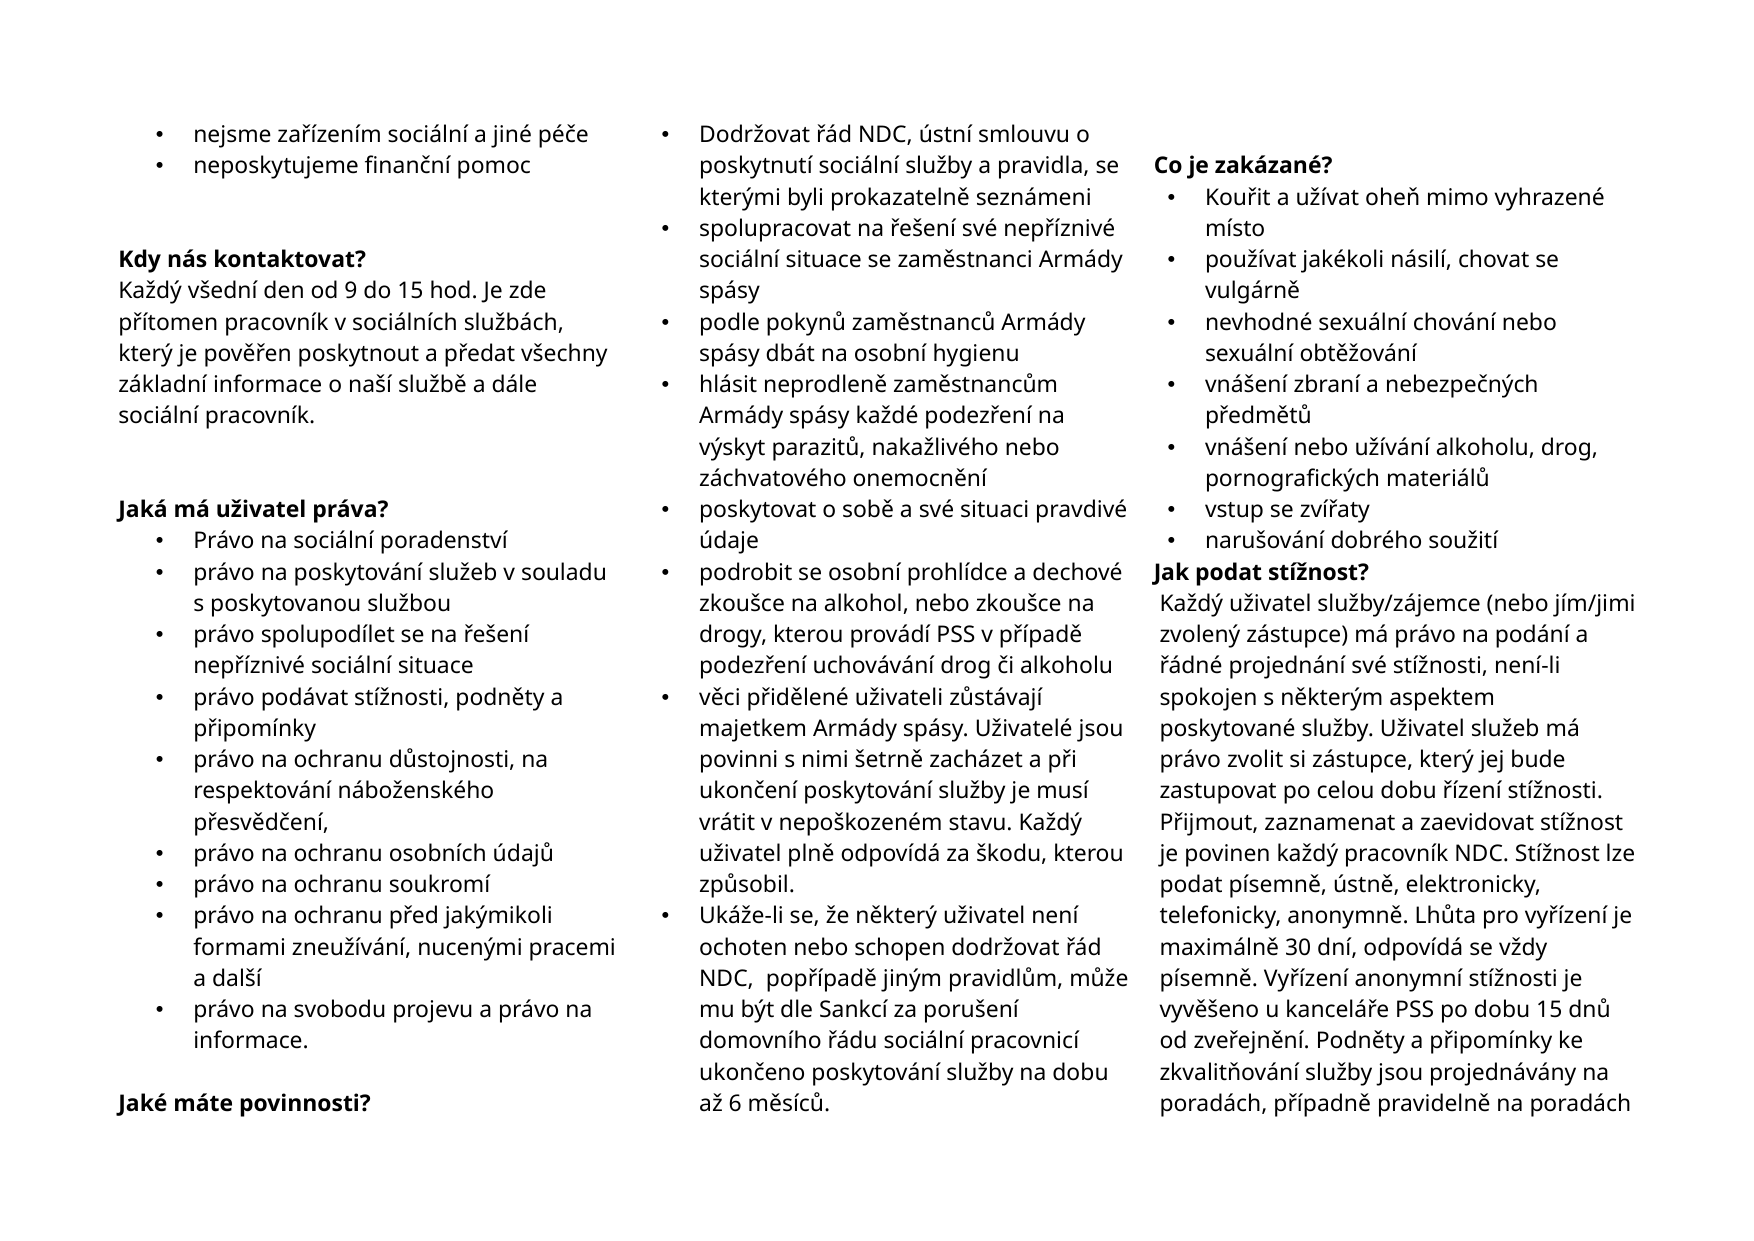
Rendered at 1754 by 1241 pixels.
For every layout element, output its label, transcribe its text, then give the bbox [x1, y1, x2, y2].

list neposkytujeme finanční pomoc [156, 149, 624, 181]
list právo na ochranu důstojnosti, na respektování náboženského přesvědčení, [156, 743, 624, 837]
list nevhodné sexuální chování nebo sexuální obtěžování [1167, 306, 1636, 368]
list věci přidělené uživateli zůstávají majetkem Armády spásy. Uživatelé jsou povinni s nimi šetrně zacházet a při ukončení poskytování služby je musí vrátit v nepoškozeném stavu. Každý uživatel plně odpovídá za škodu, kterou způsobil. [661, 681, 1130, 899]
list podle pokynů zaměstnanců Armády spásy dbát na osobní hygienu [661, 306, 1130, 368]
list právo na poskytování služeb v souladu s poskytovanou službou [156, 556, 624, 618]
list právo na ochranu před jakýmikoli formami zneužívání, nucenými pracemi a další [156, 899, 624, 993]
list Kouřit a užívat oheň mimo vyhrazené místo [1167, 181, 1636, 243]
list Ukáže-li se, že některý uživatel není ochoten nebo schopen dodržovat řád NDC, popřípadě jiným pravidlům, může mu být dle Sankcí za porušení domovního řádu sociální pracovnicí ukončeno poskytování služby na dobu až 6 měsíců. [661, 899, 1130, 1118]
list nejsme zařízením sociální a jiné péče [156, 118, 624, 149]
list Dodržovat řád NDC, ústní smlouvu o poskytnutí sociální služby a pravidla, se kterými byli prokazatelně seznámeni [661, 118, 1130, 212]
text Každý všední den od 9 do 15 hod. Je zde přítomen pracovník v sociálních službách, který je pověřen poskytnout a předat všechny základní informace o naší službě a dále sociální pracovník. [118, 274, 624, 431]
list používat jakékoli násilí, chovat se vulgárně [1167, 243, 1636, 306]
text Každý uživatel služby/zájemce (nebo jím/jimi zvolený zástupce) má právo na podání a řádné projednání své stížnosti, není-li spokojen s některým aspektem poskytované služby. Uživatel služeb má právo zvolit si zástupce, který jej bude zastupovat po celou dobu řízení stížnosti. Přijmout, zaznamenat a zaevidovat stížnost je povinen každý pracovník NDC. Stížnost lze podat písemně, ústně, elektronicky, telefonicky, anonymně. Lhůta pro vyřízení je maximálně 30 dní, odpovídá se vždy písemně. Vyřízení anonymní stížnosti je vyvěšeno u kanceláře PSS po dobu 15 dnů od zveřejnění. Podněty a připomínky ke zkvalitňování služby jsou projednávány na poradách, případně pravidelně na poradách [1159, 587, 1636, 1118]
list spolupracovat na řešení své nepříznivé sociální situace se zaměstnanci Armády spásy [661, 212, 1130, 306]
list vnášení nebo užívání alkoholu, drog, pornografických materiálů [1167, 431, 1636, 493]
text Co je zakázané? [1153, 149, 1636, 181]
list právo na svobodu projevu a právo na informace. [156, 993, 624, 1056]
list poskytovat o sobě a své situaci pravdivé údaje [661, 493, 1130, 556]
list vstup se zvířaty [1167, 493, 1636, 524]
list právo na ochranu osobních údajů [156, 837, 624, 868]
text Jaké máte povinnosti? [118, 1087, 624, 1118]
text Jaká má uživatel práva? [118, 493, 624, 524]
list právo spolupodílet se na řešení nepříznivé sociální situace [156, 618, 624, 681]
list hlásit neprodleně zaměstnancům Armády spásy každé podezření na výskyt parazitů, nakažlivého nebo záchvatového onemocnění [661, 368, 1130, 493]
text Kdy nás kontaktovat? [118, 243, 624, 274]
list právo na ochranu soukromí [156, 868, 624, 899]
list Právo na sociální poradenství [156, 524, 624, 556]
text Jak podat stížnost? [1153, 556, 1636, 587]
list podrobit se osobní prohlídce a dechové zkoušce na alkohol, nebo zkoušce na drogy, kterou provádí PSS v případě podezření uchovávání drog či alkoholu [661, 556, 1130, 681]
list narušování dobrého soužití [1167, 524, 1636, 556]
list vnášení zbraní a nebezpečných předmětů [1167, 368, 1636, 431]
list právo podávat stížnosti, podněty a připomínky [156, 681, 624, 743]
